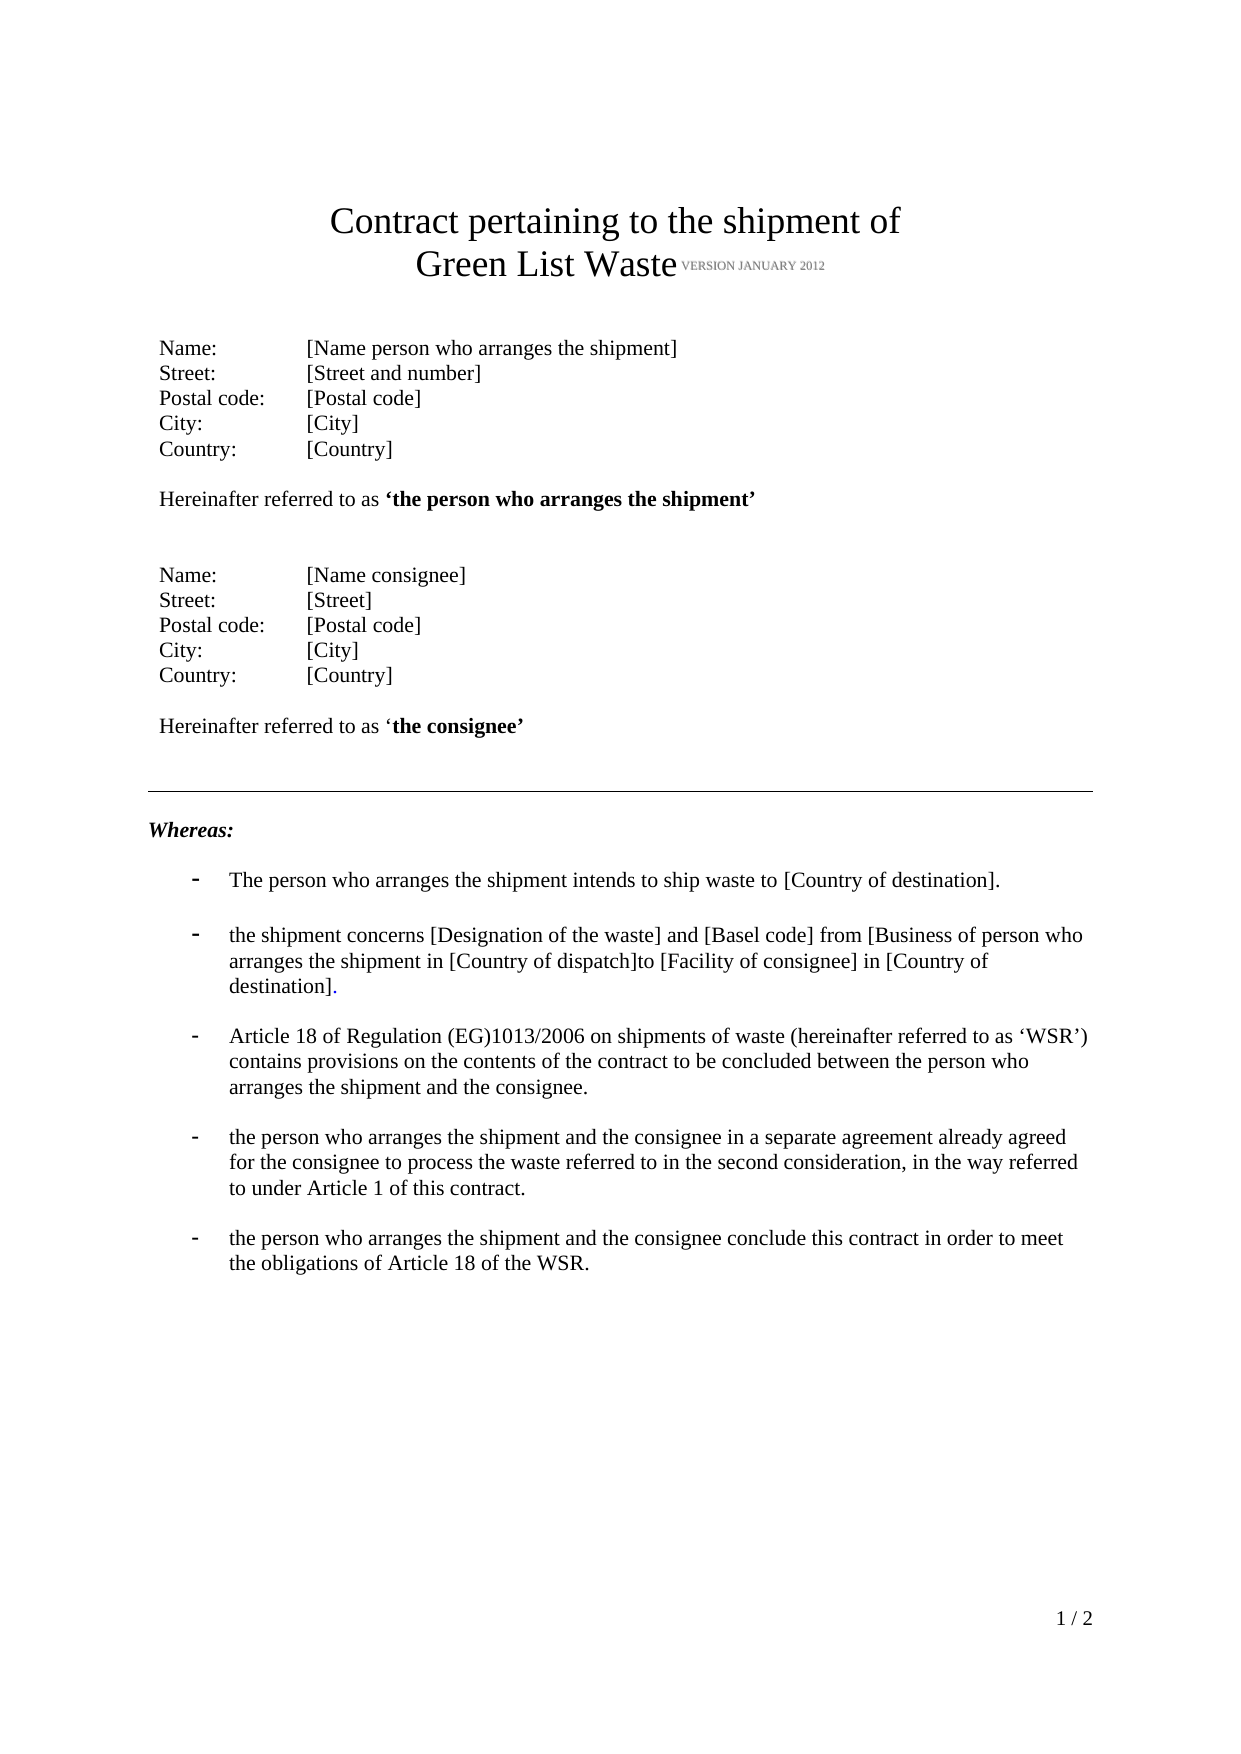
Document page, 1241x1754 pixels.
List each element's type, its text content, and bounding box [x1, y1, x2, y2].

text Green List Waste VERSION JANUARY 2012 [148, 241, 1093, 284]
table_header Name: [Name person who arranges the shipment] Street: [Street and number] Postal code: [Postal code] City: [City] Country: [Country] Hereinafter referred to as ‘the person who arranges the shipment’ [148, 310, 1115, 536]
list the person who arranges the shipment and the consignee conclude this contract in order to meet the obligations of Article 18 of the WSR. [191, 1225, 1093, 1275]
list Article 18 of Regulation (EG)1013/2006 on shipments of waste (hereinafter referred to as ‘WSR’) contains provisions on the contents of the contract to be concluded between the person who arranges the shipment and the consignee. [191, 1023, 1093, 1124]
list the person who arranges the shipment and the consignee in a separate agreement already agreed for the consignee to process the waste referred to in the second consideration, in the way referred to under Article 1 of this contract. [191, 1124, 1093, 1200]
table_cell Name: [Name consignee] Street: [Street] Postal code: [Postal code] City: [City] Country: [Country] Hereinafter referred to as ‘the consignee’ [148, 536, 1115, 763]
list The person who arranges the shipment intends to ship waste to [Country of destination]. [191, 867, 1093, 922]
text Contract pertaining to the shipment of [148, 198, 1093, 241]
list the shipment concerns [Designation of the waste] and [Basel code] from [Business of person who arranges the shipment in [Country of dispatch]to [Facility of consignee] in [Country of destination]. [191, 922, 1093, 998]
text Whereas: [148, 817, 1093, 842]
